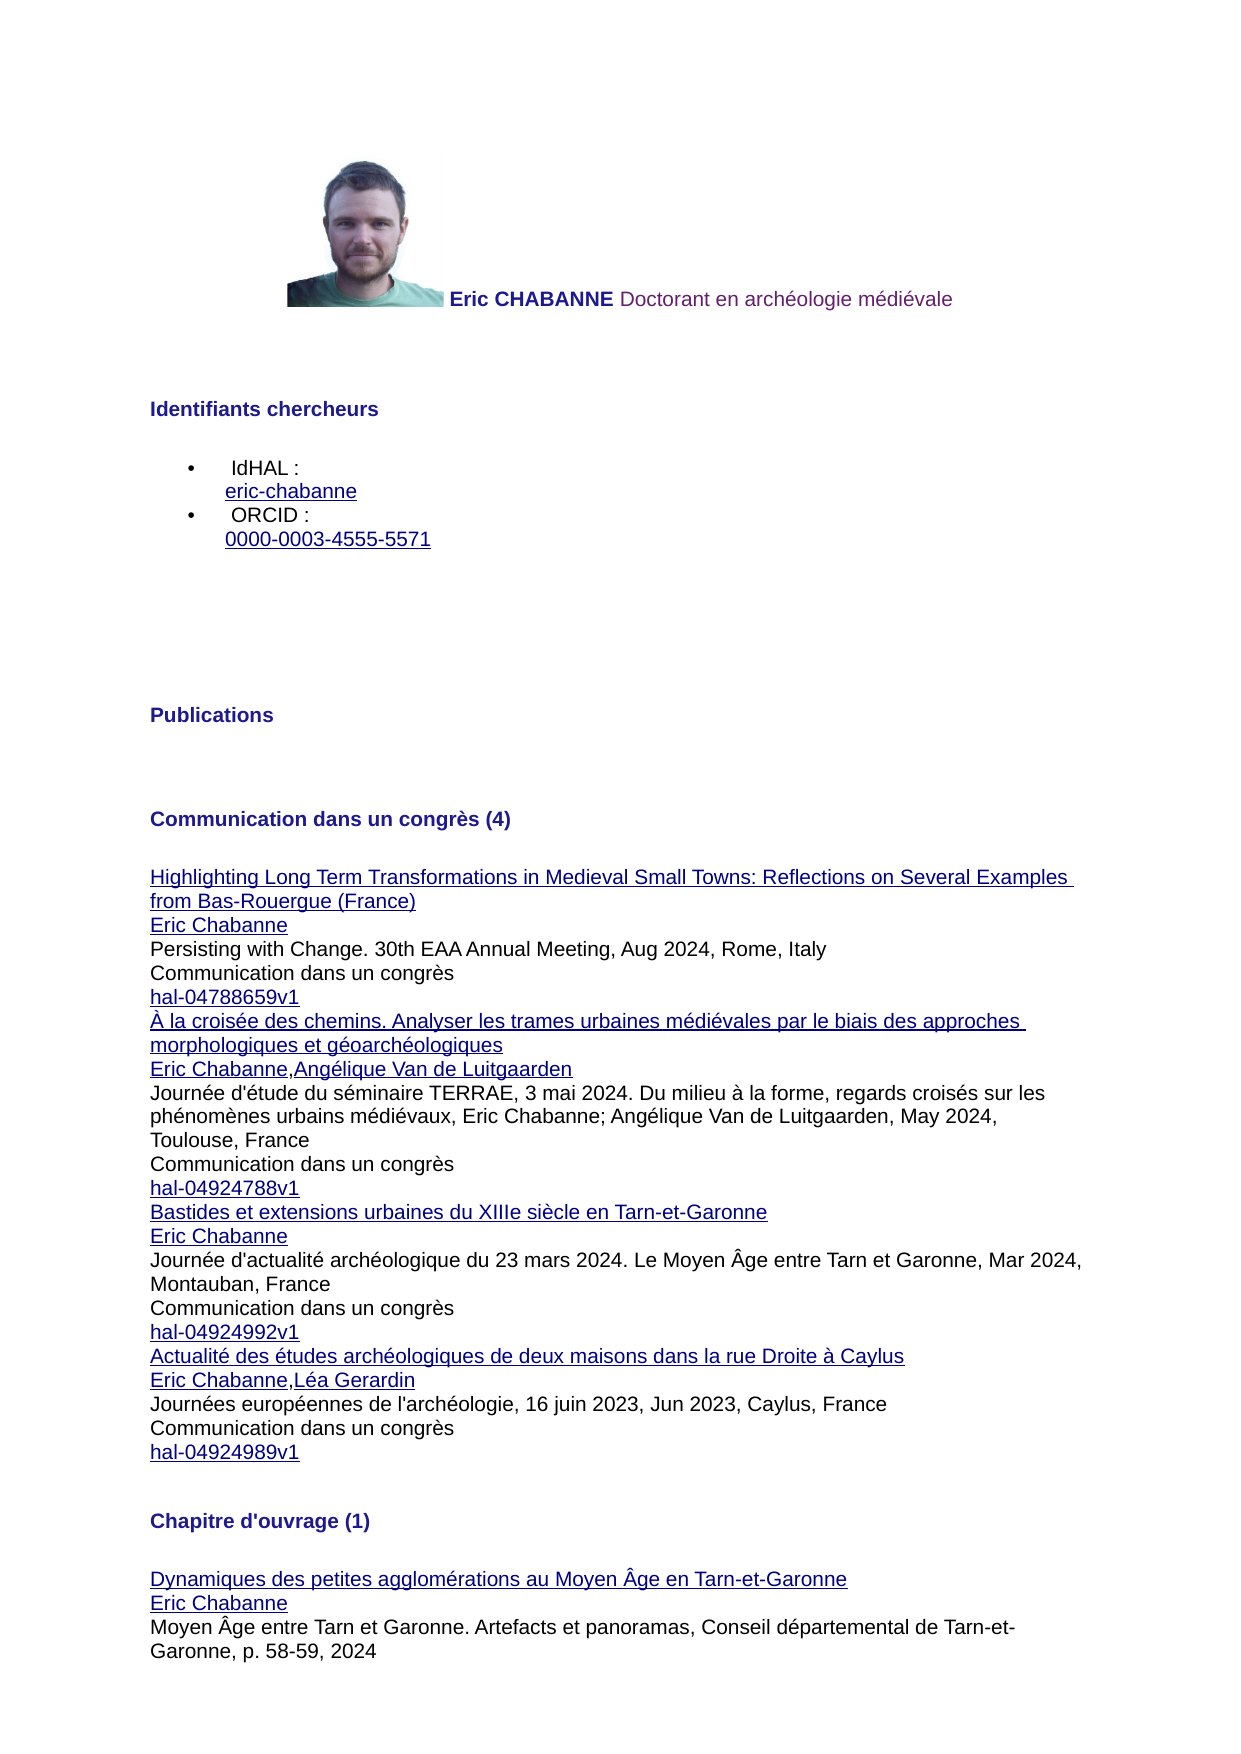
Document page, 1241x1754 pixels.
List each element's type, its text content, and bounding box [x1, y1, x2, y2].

list IdHAL : [187, 455, 1090, 479]
subtitle Identifiants chercheurs [150, 397, 1090, 421]
table_header Dynamiques des petites agglomérations au Moyen Âge en Tarn-et-Garonne Eric Chabanne Moyen Âge entre Tarn et Garonne. Artefacts et panoramas, Conseil départemental de Tarn-et-Garonne, p. 58-59, 2024 [150, 1567, 1090, 1663]
subtitle Chapitre d'ouvrage (1) [150, 1508, 1090, 1532]
picture [287, 150, 444, 307]
table_cell Bastides et extensions urbaines du XIIIe siècle en Tarn-et-Garonne Eric Chabanne Journée d'actualité archéologique du 23 mars 2024. Le Moyen Âge entre Tarn et Garonne, Mar 2024, Montauban, France Communication dans un congrès hal-04924992v1 [150, 1200, 1090, 1344]
table_cell À la croisée des chemins. Analyser les trames urbaines médiévales par le biais des approches morphologiques et géoarchéologiques Eric Chabanne,Angélique Van de Luitgaarden Journée d'étude du séminaire TERRAE, 3 mai 2024. Du milieu à la forme, regards croisés sur les phénomènes urbains médiévaux, Eric Chabanne; Angélique Van de Luitgaarden, May 2024, Toulouse, France Communication dans un congrès hal-04924788v1 [150, 1009, 1090, 1200]
table_cell Actualité des études archéologiques de deux maisons dans la rue Droite à Caylus Eric Chabanne,Léa Gerardin Journées européennes de l'archéologie, 16 juin 2023, Jun 2023, Caylus, France Communication dans un congrès hal-04924989v1 [150, 1344, 1090, 1464]
list 0000-0003-4555-5571 [187, 527, 1090, 551]
list ORCID : [187, 503, 1090, 527]
subtitle Publications [150, 703, 1090, 727]
subtitle Eric CHABANNE Doctorant en archéologie médiévale [150, 150, 1090, 311]
subtitle Communication dans un congrès (4) [150, 806, 1090, 830]
list eric-chabanne [187, 479, 1090, 503]
table_header Highlighting Long Term Transformations in Medieval Small Towns: Reflections on Several Examples from Bas-Rouergue (France) Eric Chabanne Persisting with Change. 30th EAA Annual Meeting, Aug 2024, Rome, Italy Communication dans un congrès hal-04788659v1 [150, 865, 1090, 1008]
